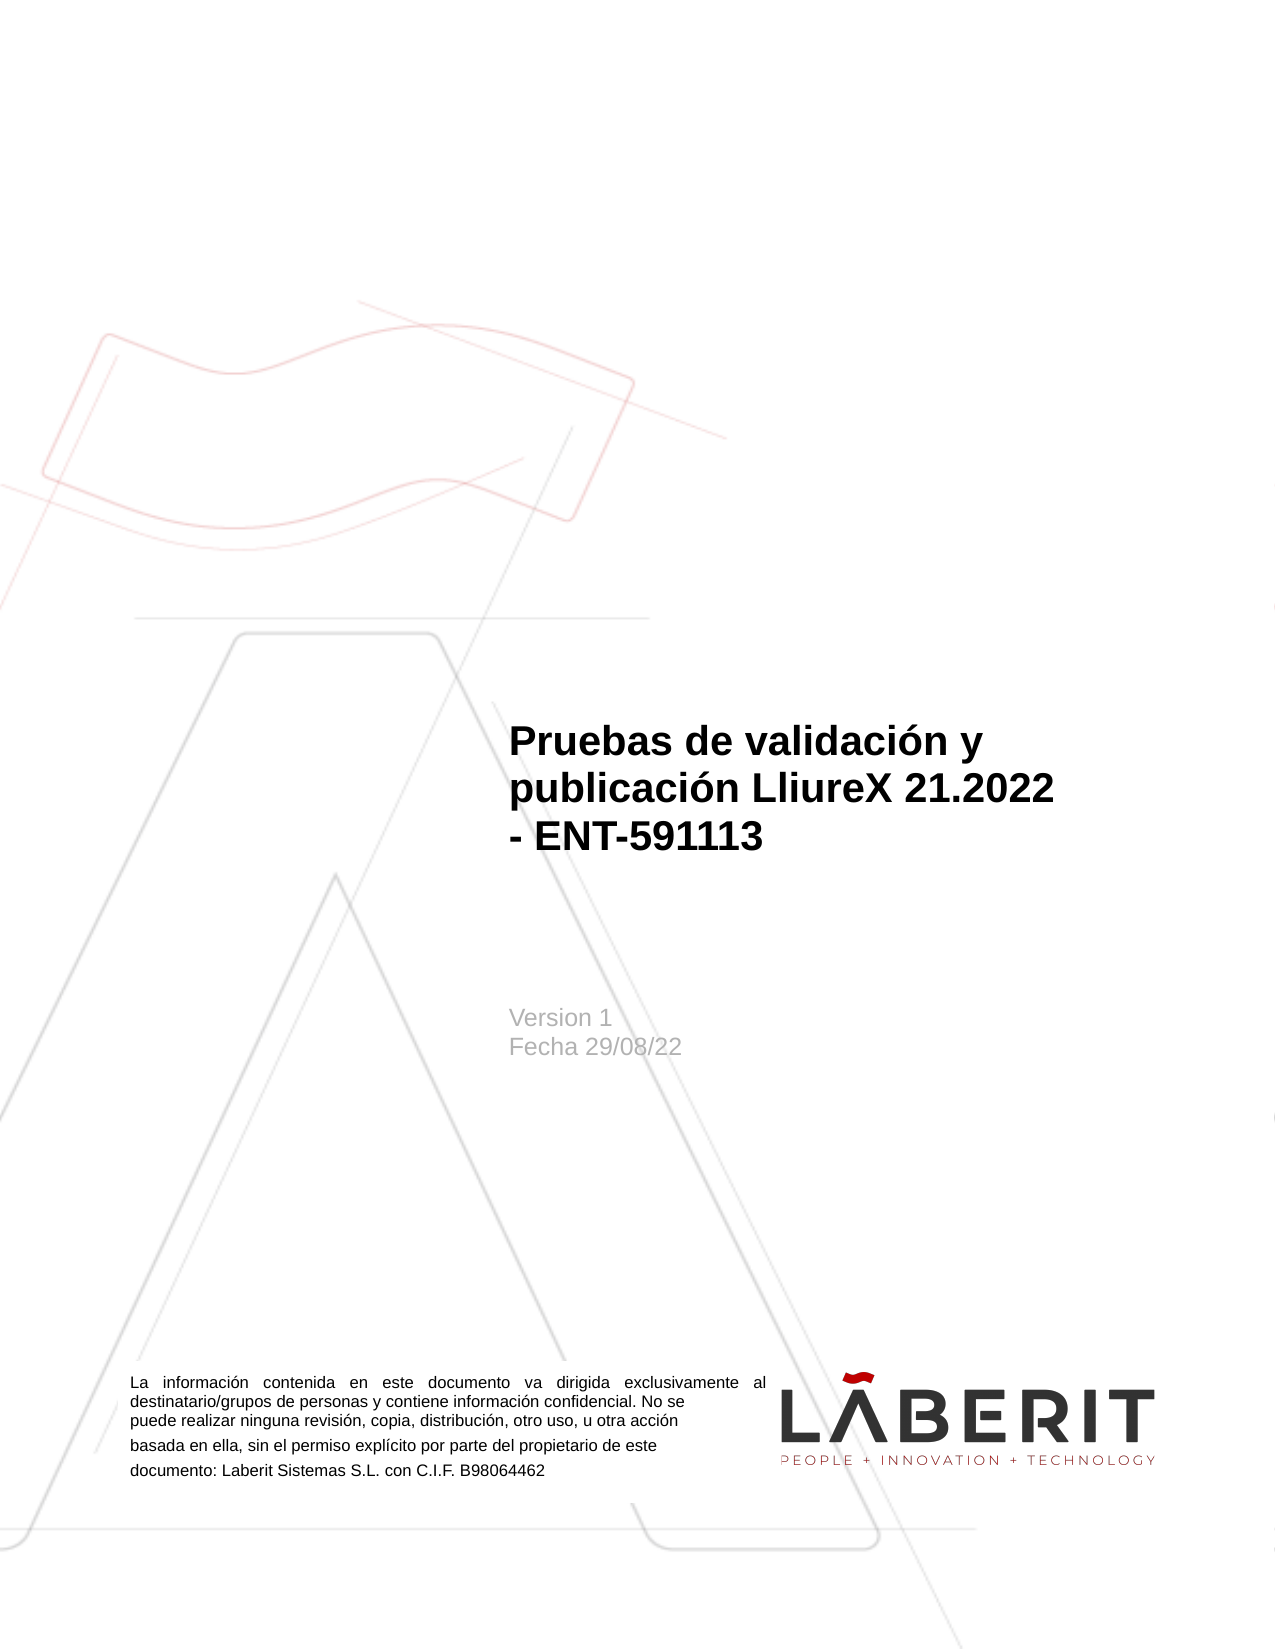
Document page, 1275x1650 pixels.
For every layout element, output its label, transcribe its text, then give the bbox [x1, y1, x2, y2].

text Fecha 29/08/22 [508, 1032, 1076, 1061]
picture [0, 0, 1275, 1650]
text Pruebas de validación y publicación LliureX 21.2022 - ENT-591113 [508, 716, 1076, 859]
text Version 1 [508, 1003, 1076, 1032]
